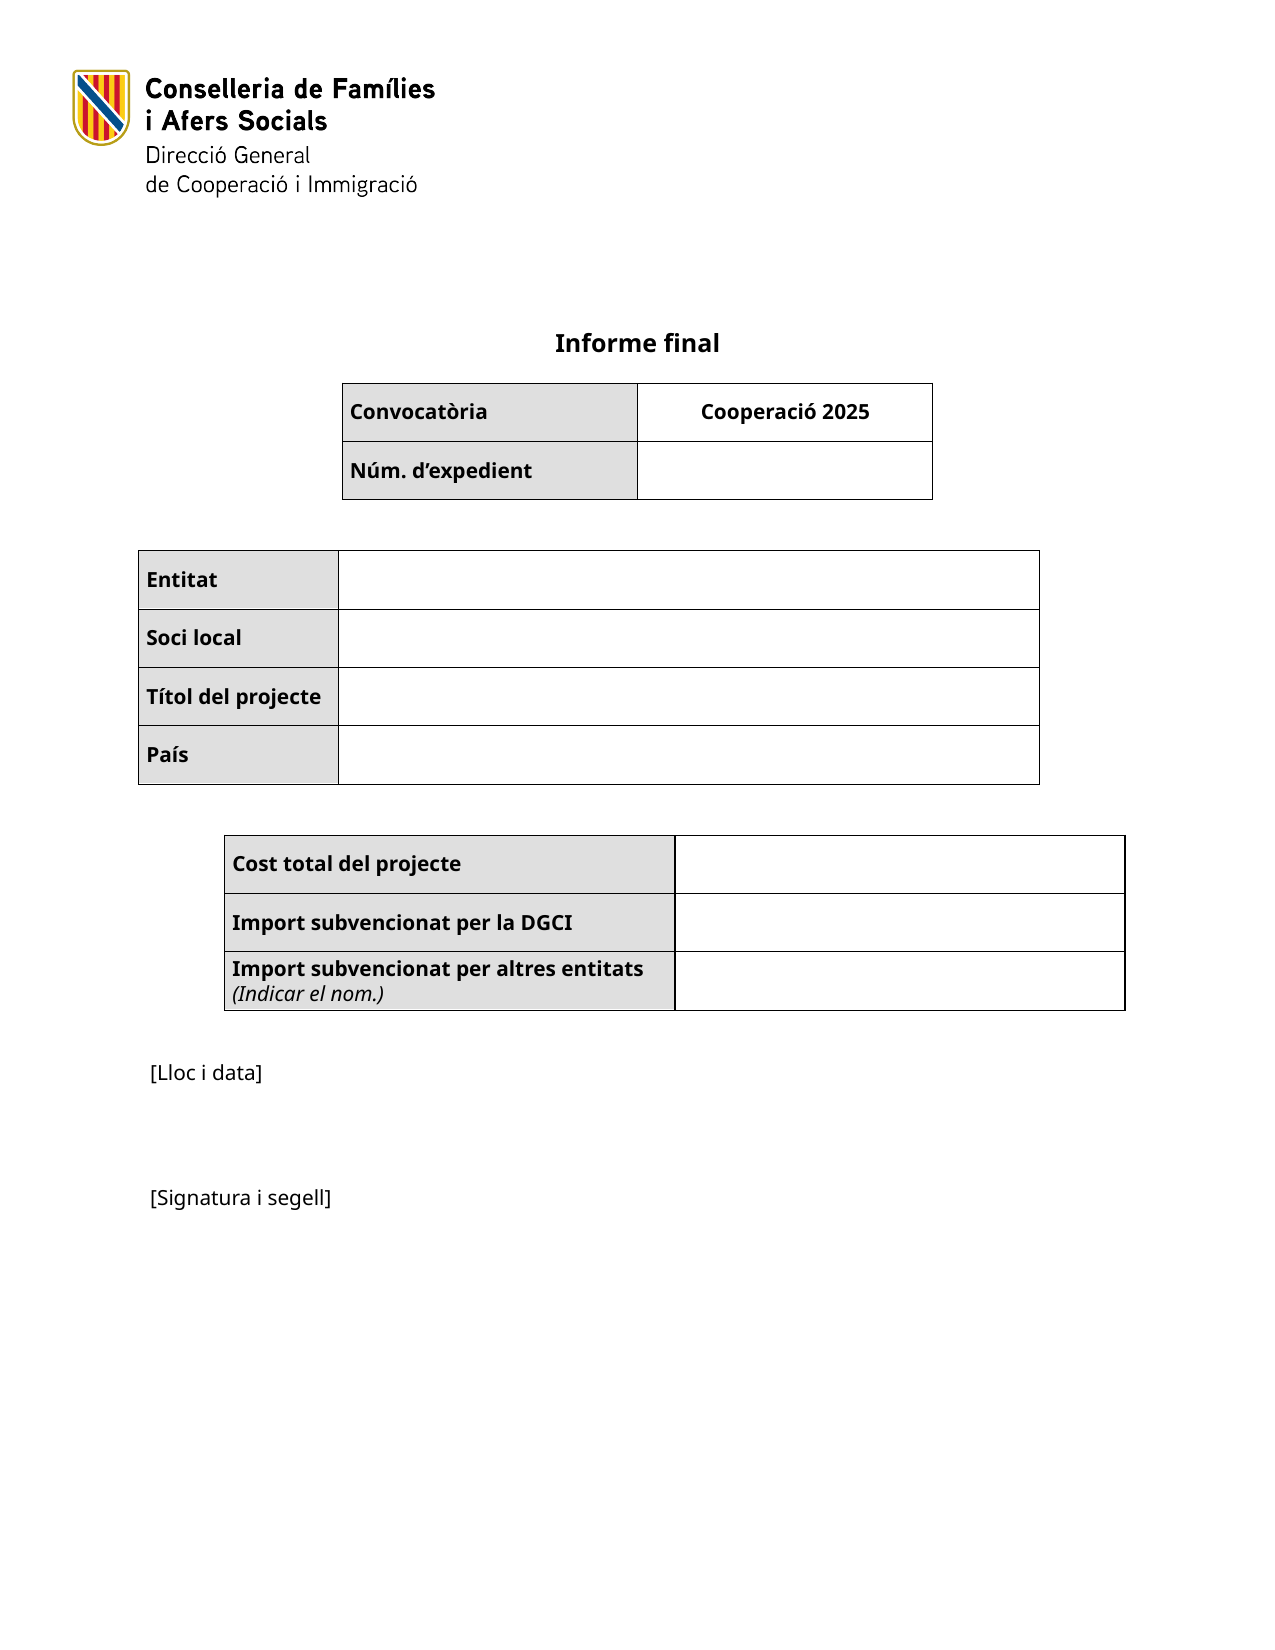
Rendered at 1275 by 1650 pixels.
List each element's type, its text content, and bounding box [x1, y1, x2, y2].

table_cell Import subvencionat per la DGCI [225, 894, 674, 951]
table_cell Import subvencionat per altres entitats (Indicar el nom.) [225, 952, 674, 1009]
picture [61, 61, 446, 206]
table_cell Títol del projecte [139, 668, 338, 725]
table_cell [676, 952, 1124, 1009]
table_header [676, 836, 1124, 893]
table_header [339, 551, 1039, 608]
table_cell [339, 610, 1039, 667]
table_cell Núm. d’expedient [343, 442, 637, 499]
table_header Entitat [139, 551, 338, 608]
table_cell [676, 894, 1124, 951]
table_cell [339, 668, 1039, 725]
text [Lloc i data] [150, 1061, 1125, 1086]
table_cell Soci local [139, 610, 338, 667]
table_header Cost total del projecte [225, 836, 674, 893]
table_cell [339, 726, 1039, 783]
table_cell [638, 442, 932, 499]
table_header Convocatòria [343, 384, 637, 441]
text Informe final [150, 332, 1125, 357]
table_cell País [139, 726, 338, 783]
table_header Cooperació 2025 [638, 384, 932, 441]
text [Signatura i segell] [150, 1186, 1125, 1211]
